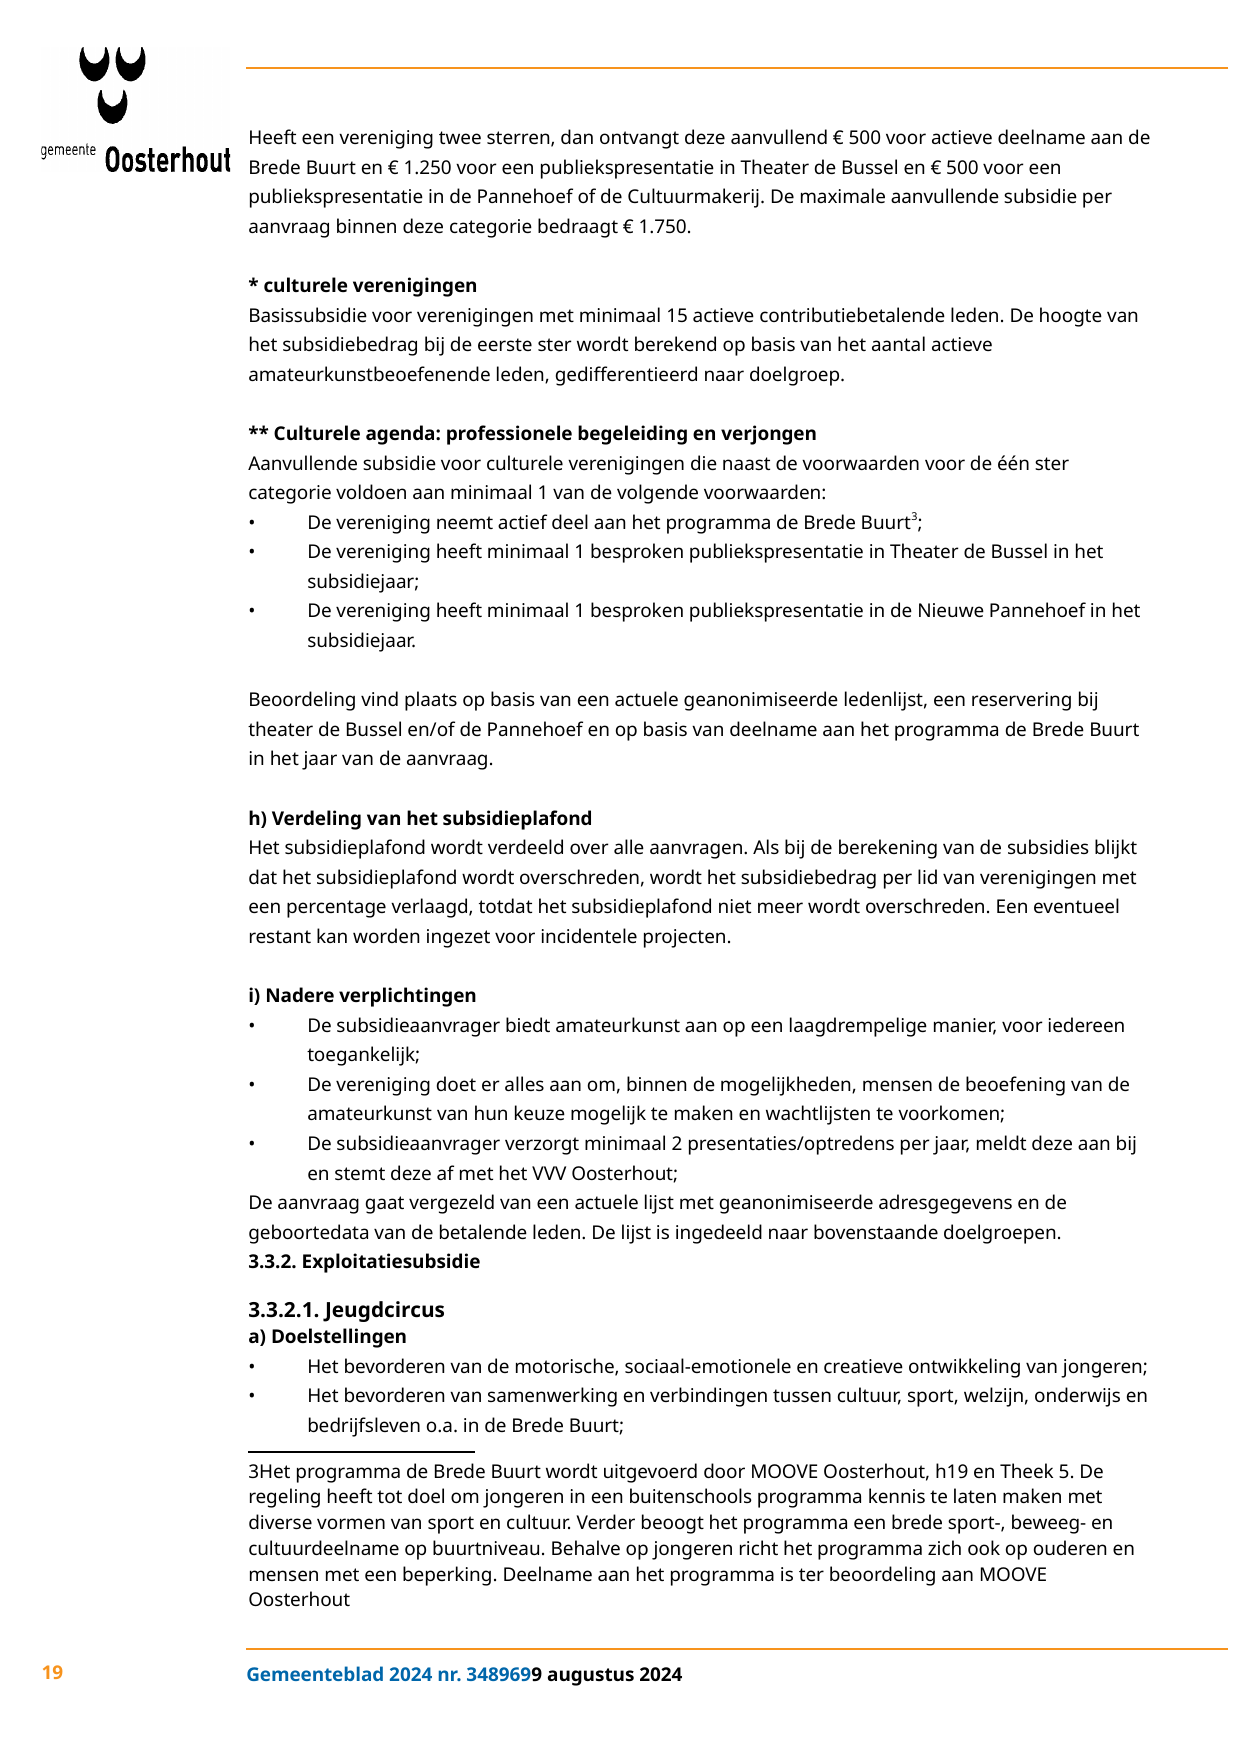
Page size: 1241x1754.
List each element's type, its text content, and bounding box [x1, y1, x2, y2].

text i) Nadere verplichtingen [248, 982, 1152, 1008]
list De vereniging heeft minimaal 1 besproken publiekspresentatie in Theater de Bussel in het subsidiejaar; [248, 538, 1152, 594]
list Het bevorderen van de motorische, sociaal-emotionele en creatieve ontwikkeling van jongeren; [248, 1353, 1152, 1379]
text 3.3.2. Exploitatiesubsidie [248, 1248, 1152, 1274]
text h) Verdeling van het subsidieplafond [248, 805, 1152, 831]
list Het programma de Brede Buurt wordt uitgevoerd door MOOVE Oosterhout, h19 en Theek 5. De regeling heeft tot doel om jongeren in een buitenschools programma kennis te laten maken met diverse vormen van sport en cultuur. Verder beoogt het programma een brede sport-, beweeg- en cultuurdeelname op buurtniveau. Behalve op jongeren richt het programma zich ook op ouderen en mensen met een beperking. Deelname aan het programma is ter beoordeling aan MOOVE Oosterhout [248, 1458, 1152, 1612]
text Aanvullende subsidie voor culturele verenigingen die naast de voorwaarden voor de één ster categorie voldoen aan minimaal 1 van de volgende voorwaarden: [248, 450, 1152, 505]
text 3.3.2.1. Jeugdcircus [248, 1295, 1152, 1323]
text a) Doelstellingen [248, 1323, 1152, 1349]
text De aanvraag gaat vergezeld van een actuele lijst met geanonimiseerde adresgegevens en de geboortedata van de betalende leden. De lijst is ingedeeld naar bovenstaande doelgroepen. [248, 1189, 1152, 1245]
text Beoordeling vind plaats op basis van een actuele geanonimiseerde ledenlijst, een reservering bij theater de Bussel en/of de Pannehoef en op basis van deelname aan het programma de Brede Buurt in het jaar van de aanvraag. [248, 686, 1152, 771]
picture [41, 47, 231, 172]
text Basissubsidie voor verenigingen met minimaal 15 actieve contributiebetalende leden. De hoogte van het subsidiebedrag bij de eerste ster wordt berekend op basis van het aantal actieve amateurkunstbeoefenende leden, gedifferentieerd naar doelgroep. [248, 302, 1152, 387]
list De vereniging heeft minimaal 1 besproken publiekspresentatie in de Nieuwe Pannehoef in het subsidiejaar. [248, 598, 1152, 653]
text * culturele verenigingen [248, 272, 1152, 298]
list Het bevorderen van samenwerking en verbindingen tussen cultuur, sport, welzijn, onderwijs en bedrijfsleven o.a. in de Brede Buurt; [248, 1383, 1152, 1438]
text ** Culturele agenda: professionele begeleiding en verjongen [248, 420, 1152, 446]
list De subsidieaanvrager biedt amateurkunst aan op een laagdrempelige manier, voor iedereen toegankelijk; [248, 1012, 1152, 1067]
list De subsidieaanvrager verzorgt minimaal 2 presentaties/optredens per jaar, meldt deze aan bij en stemt deze af met het VVV Oosterhout; [248, 1130, 1152, 1186]
list De vereniging doet er alles aan om, binnen de mogelijkheden, mensen de beoefening van de amateurkunst van hun keuze mogelijk te maken en wachtlijsten te voorkomen; [248, 1071, 1152, 1126]
list De vereniging neemt actief deel aan het programma de Brede Buurt; [248, 509, 1152, 535]
text Heeft een vereniging twee sterren, dan ontvangt deze aanvullend € 500 voor actieve deelname aan de Brede Buurt en € 1.250 voor een publiekspresentatie in Theater de Bussel en € 500 voor een publiekspresentatie in de Pannehoef of de Cultuurmakerij. De maximale aanvullende subsidie per aanvraag binnen deze categorie bedraagt € 1.750. [248, 124, 1152, 239]
text Het subsidieplafond wordt verdeeld over alle aanvragen. Als bij de berekening van de subsidies blijkt dat het subsidieplafond wordt overschreden, wordt het subsidiebedrag per lid van verenigingen met een percentage verlaagd, totdat het subsidieplafond niet meer wordt overschreden. Een eventueel restant kan worden ingezet voor incidentele projecten. [248, 834, 1152, 949]
